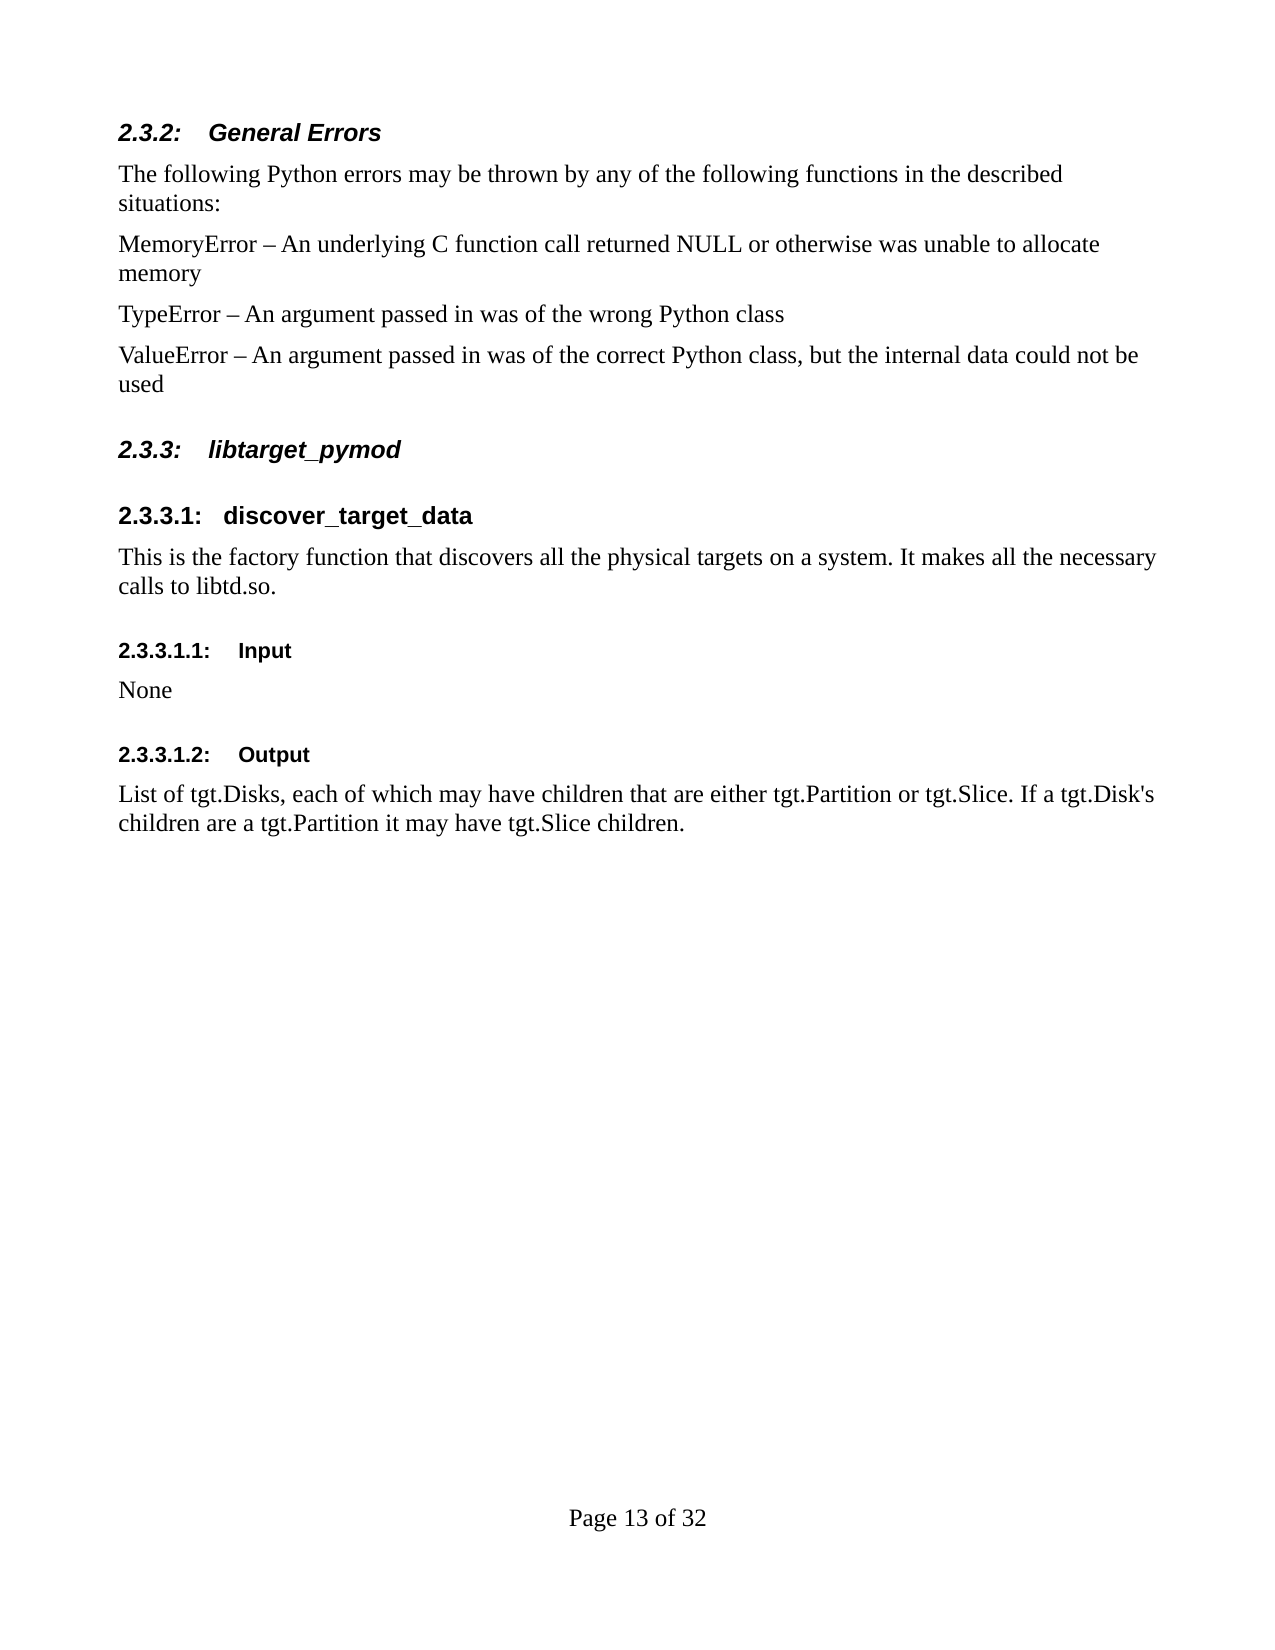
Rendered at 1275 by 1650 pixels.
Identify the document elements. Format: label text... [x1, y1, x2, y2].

text MemoryError – An underlying C function call returned NULL or otherwise was unable to allocate memory [118, 229, 1157, 287]
subtitle discover_target_data [118, 501, 1157, 530]
subtitle Output [118, 741, 1157, 767]
subtitle libtarget_pymod [118, 435, 1157, 464]
text TypeError – An argument passed in was of the wrong Python class [118, 299, 1157, 328]
text The following Python errors may be thrown by any of the following functions in the described situations: [118, 159, 1157, 217]
text This is the factory function that discovers all the physical targets on a system. It makes all the necessary calls to libtd.so. [118, 542, 1157, 600]
subtitle General Errors [118, 118, 1157, 147]
text List of tgt.Disks, each of which may have children that are either tgt.Partition or tgt.Slice. If a tgt.Disk's children are a tgt.Partition it may have tgt.Slice children. [118, 779, 1157, 837]
subtitle Input [118, 637, 1157, 663]
text ValueError – An argument passed in was of the correct Python class, but the internal data could not be used [118, 340, 1157, 398]
text None [118, 675, 1157, 704]
